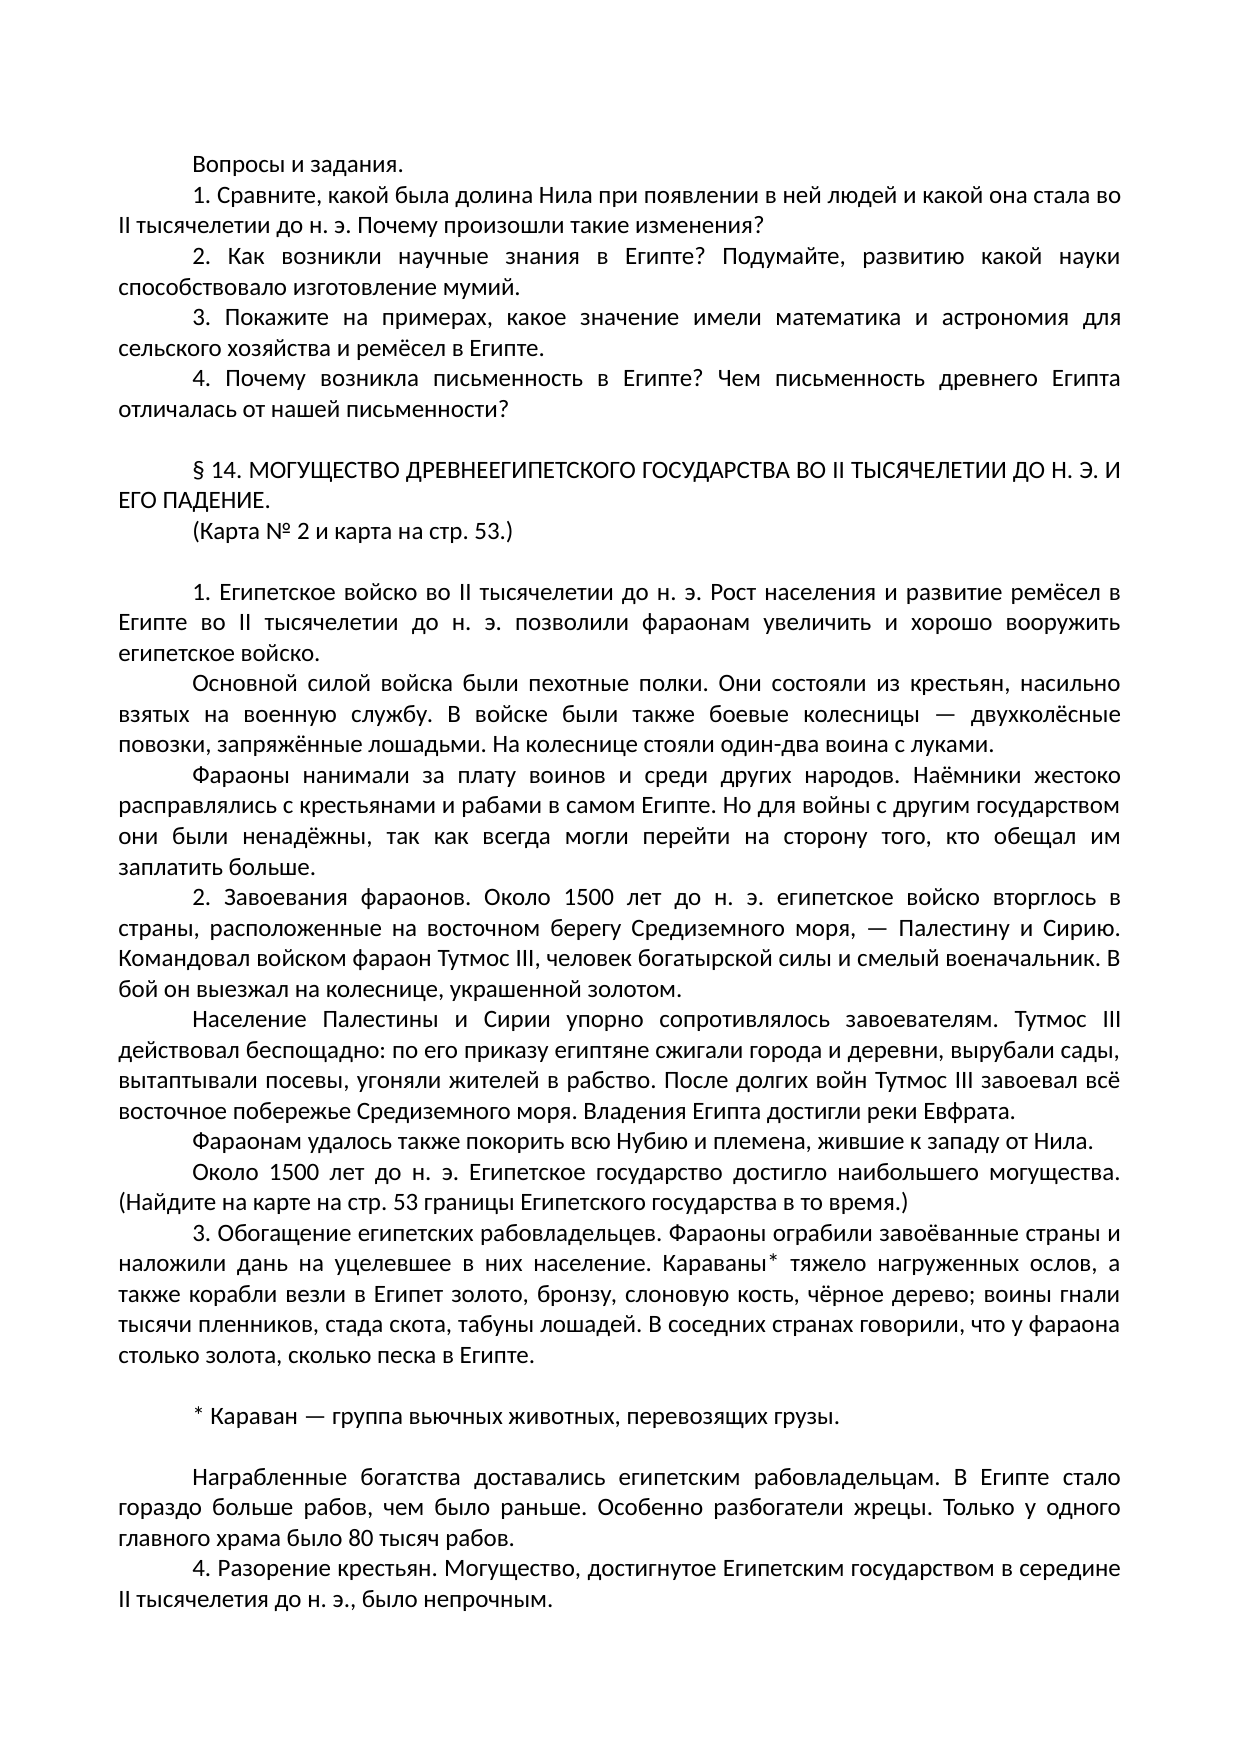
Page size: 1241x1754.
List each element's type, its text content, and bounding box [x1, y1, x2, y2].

text Основной силой войска были пехотные полки. Они состояли из крестьян, насильно взятых на военную службу. В войске были также боевые колесницы — двухколёсные повозки, запряжённые лошадьми. На колеснице стояли один-два воина с луками. [118, 667, 1122, 759]
text 4. Почему возникла письменность в Египте? Чем письменность древнего Египта отличалась от нашей письменности? [118, 362, 1122, 423]
text (Карта № 2 и карта на стр. 53.) [118, 515, 1122, 545]
text Вопросы и задания. [118, 149, 1122, 179]
text Фараонам удалось также покорить всю Нубию и племена, жившие к западу от Нила. [118, 1125, 1122, 1156]
text 4. Разорение крестьян. Могущество, достигнутое Египетским государством в середине II тысячелетия до н. э., было непрочным. [118, 1553, 1122, 1614]
text Фараоны нанимали за плату воинов и среди других народов. Наёмники жестоко расправлялись с крестьянами и рабами в самом Египте. Но для войны с другим государством они были ненадёжны, так как всегда могли перейти на сторону того, кто обещал им заплатить больше. [118, 759, 1122, 881]
text Около 1500 лет до н. э. Египетское государство достигло наибольшего могущества. (Найдите на карте на стр. 53 границы Египетского государства в то время.) [118, 1156, 1122, 1217]
text 2. Как возникли научные знания в Египте? Подумайте, развитию какой науки способствовало изготовление мумий. [118, 240, 1122, 301]
text 1. Египетское войско во II тысячелетии до н. э. Рост населения и развитие ремёсел в Египте во II тысячелетии до н. э. позволили фараонам увеличить и хорошо вооружить египетское войско. [118, 576, 1122, 667]
text § 14. МОГУЩЕСТВО ДРЕВНЕЕГИПЕТСКОГО ГОСУДАРСТВА ВО II ТЫСЯЧЕЛЕТИИ ДО Н. Э. И ЕГО ПАДЕНИЕ. [118, 454, 1122, 515]
text Награбленные богатства доставались египетским рабовладельцам. В Египте стало гораздо больше рабов, чем было раньше. Особенно разбогатели жрецы. Только у одного главного храма было 80 тысяч рабов. [118, 1461, 1122, 1553]
text 2. Завоевания фараонов. Около 1500 лет до н. э. египетское войско вторглось в страны, расположенные на восточном берегу Средиземного моря, — Палестину и Сирию. Командовал войском фараон Тутмос III, человек богатырской силы и смелый военачальник. В бой он выезжал на колеснице, украшенной золотом. [118, 881, 1122, 1003]
text 3. Обогащение египетских рабовладельцев. Фараоны ограбили завоёванные страны и наложили дань на уцелевшее в них население. Караваны* тяжело нагруженных ослов, а также корабли везли в Египет золото, бронзу, слоновую кость, чёрное дерево; воины гнали тысячи пленников, стада скота, табуны лошадей. В соседних странах говорили, что у фараона столько золота, сколько песка в Египте. [118, 1217, 1122, 1369]
text * Караван — группа вьючных животных, перевозящих грузы. [118, 1400, 1122, 1431]
text 1. Сравните, какой была долина Нила при появлении в ней людей и какой она стала во II тысячелетии до н. э. Почему произошли такие изменения? [118, 179, 1122, 240]
text Население Палестины и Сирии упорно сопротивлялось завоевателям. Тутмос III действовал беспощадно: по его приказу египтяне сжигали города и деревни, вырубали сады, вытаптывали посевы, угоняли жителей в рабство. После долгих войн Тутмос III завоевал всё восточное побережье Средиземного моря. Владения Египта достигли реки Евфрата. [118, 1003, 1122, 1125]
text 3. Покажите на примерах, какое значение имели математика и астрономия для сельского хозяйства и ремёсел в Египте. [118, 301, 1122, 362]
